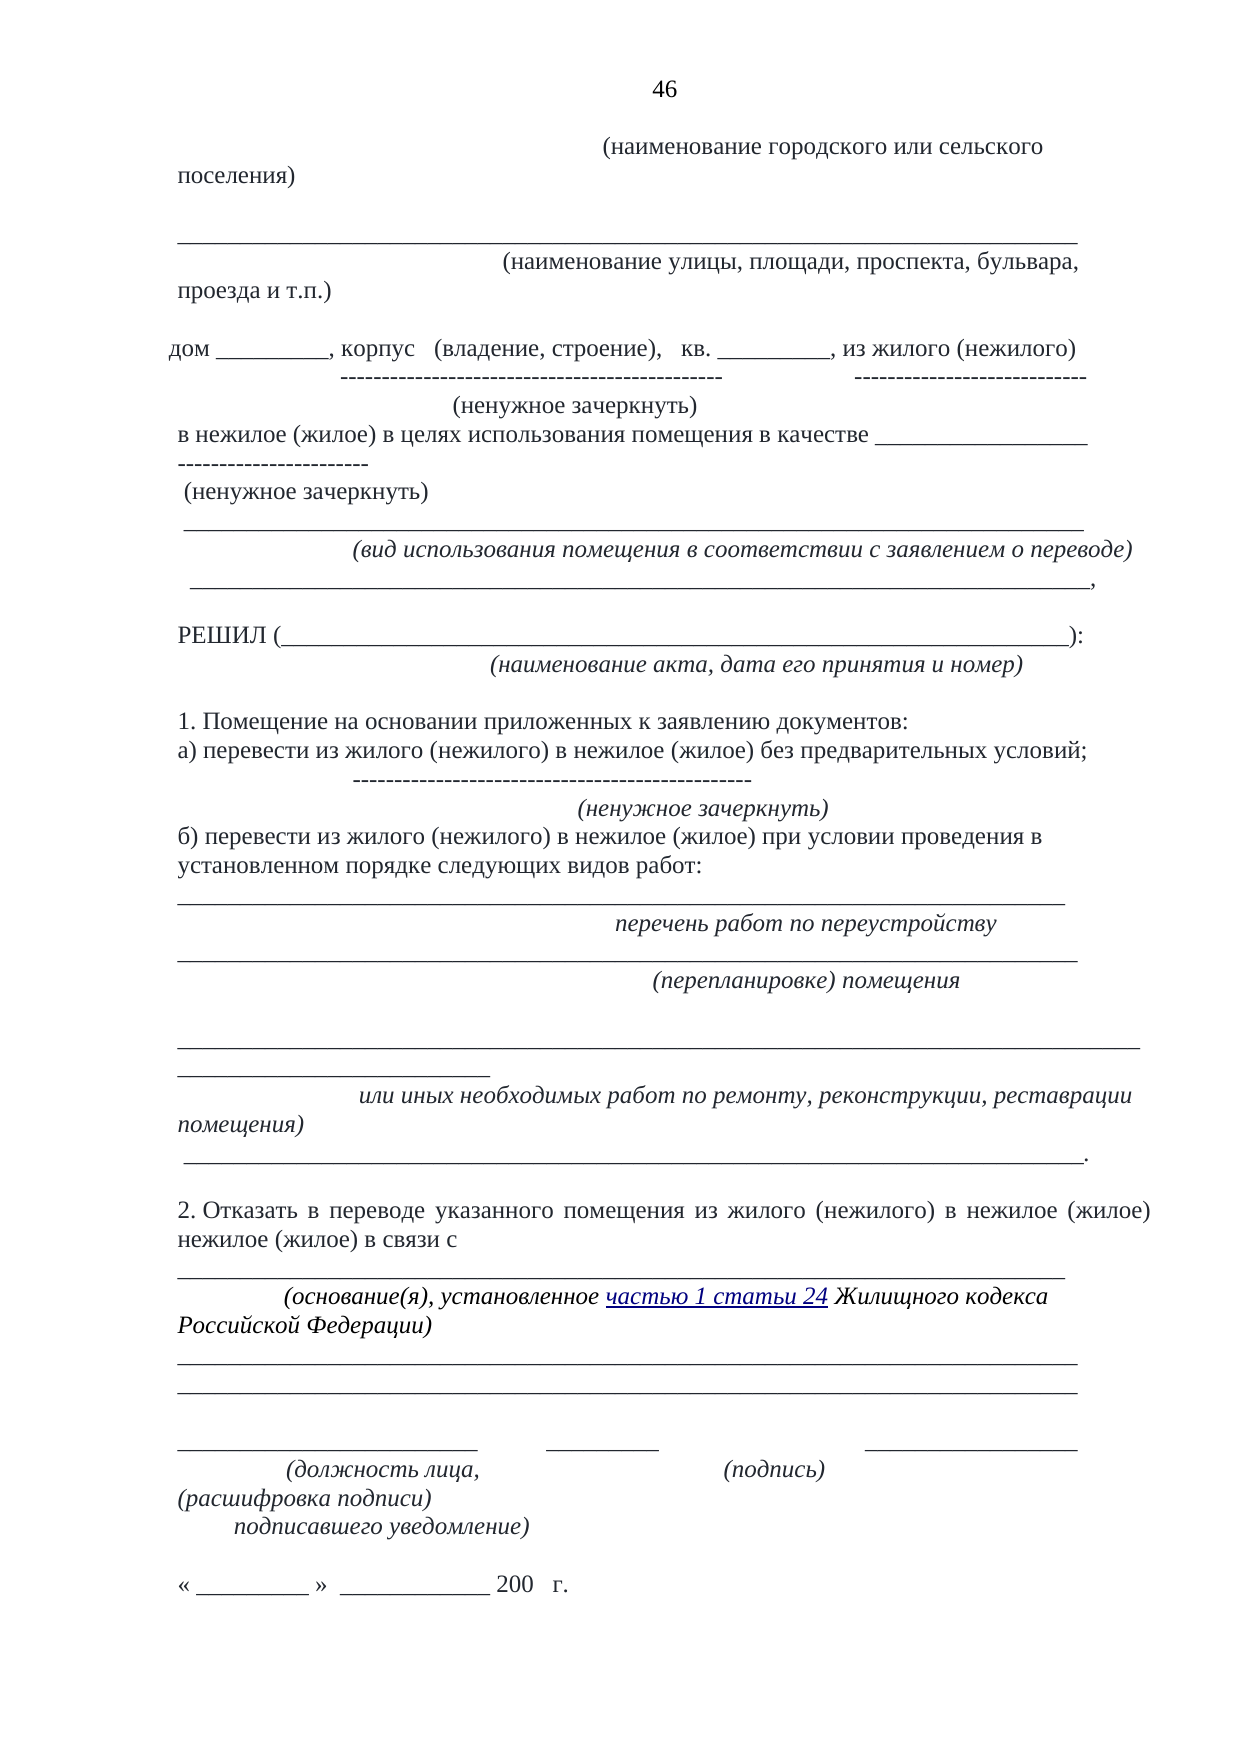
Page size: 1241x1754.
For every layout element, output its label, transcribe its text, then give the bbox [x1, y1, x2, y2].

text ________________________________________________________________________ [177, 505, 1152, 534]
text (перепланировке) помещения [177, 965, 1152, 994]
text ________________________________________________________________________, [177, 563, 1152, 591]
text (ненужное зачеркнуть) [177, 390, 1152, 419]
text ________________________________________________________________________ [177, 218, 1152, 246]
text _______________________________________________________________________ [177, 879, 1152, 908]
text (наименование акта, дата его принятия и номер) [177, 649, 1152, 678]
text дом _________, корпус (владение, строение), кв. _________, из жилого (нежилого) [162, 333, 1152, 361]
text (ненужное зачеркнуть) [177, 476, 1152, 505]
text ________________________________________________________________________. [177, 1138, 1152, 1166]
text (наименование городского или сельского поселения) [177, 131, 1152, 189]
text ________________________________________________________________________ [177, 1339, 1152, 1368]
text _______________________________________________________________________ [177, 1253, 1152, 1281]
text ---------------------------------------------- ---------------------------- [177, 361, 1152, 390]
text ________________________ _________ _________________ [177, 1425, 1152, 1454]
text (должность лица, (подпись) (расшифровка подписи) [177, 1454, 1152, 1511]
text б) перевести из жилого (нежилого) в нежилое (жилое) при условии проведения в [177, 821, 1152, 850]
text (вид использования помещения в соответствии с заявлением о переводе) [177, 534, 1152, 563]
text или иных необходимых работ по ремонту, реконструкции, реставрации помещения) [177, 1080, 1152, 1138]
text ______________________________________________________________________________________________________ [177, 994, 1152, 1080]
text ------------------------------------------------ [177, 764, 1152, 793]
text в нежилое (жилое) в целях использования помещения в качестве _________________ [177, 419, 1152, 448]
text установленном порядке следующих видов работ: [177, 850, 1152, 879]
text ----------------------- [177, 448, 1152, 476]
text 2. Отказать в переводе указанного помещения из жилого (нежилого) в нежилое (жилое) нежилое (жилое) в связи с [177, 1195, 1152, 1253]
text подписавшего уведомление) [177, 1511, 1152, 1540]
text 1. Помещение на основании приложенных к заявлению документов: [177, 706, 1152, 735]
text ________________________________________________________________________ [177, 1368, 1152, 1396]
text (наименование улицы, площади, проспекта, бульвара, проезда и т.п.) [177, 246, 1152, 304]
text (ненужное зачеркнуть) [177, 793, 1152, 821]
text перечень работ по переустройству [177, 908, 1152, 936]
text РЕШИЛ (_______________________________________________________________): [177, 620, 1152, 649]
text ________________________________________________________________________ [177, 936, 1152, 965]
text а) перевести из жилого (нежилого) в нежилое (жилое) без предварительных условий; [177, 735, 1152, 764]
text « _________ » ____________ 200 г. [177, 1569, 1152, 1598]
text (основание(я), установленное частью 1 статьи 24 Жилищного кодекса Российской Федерации) [177, 1281, 1152, 1339]
